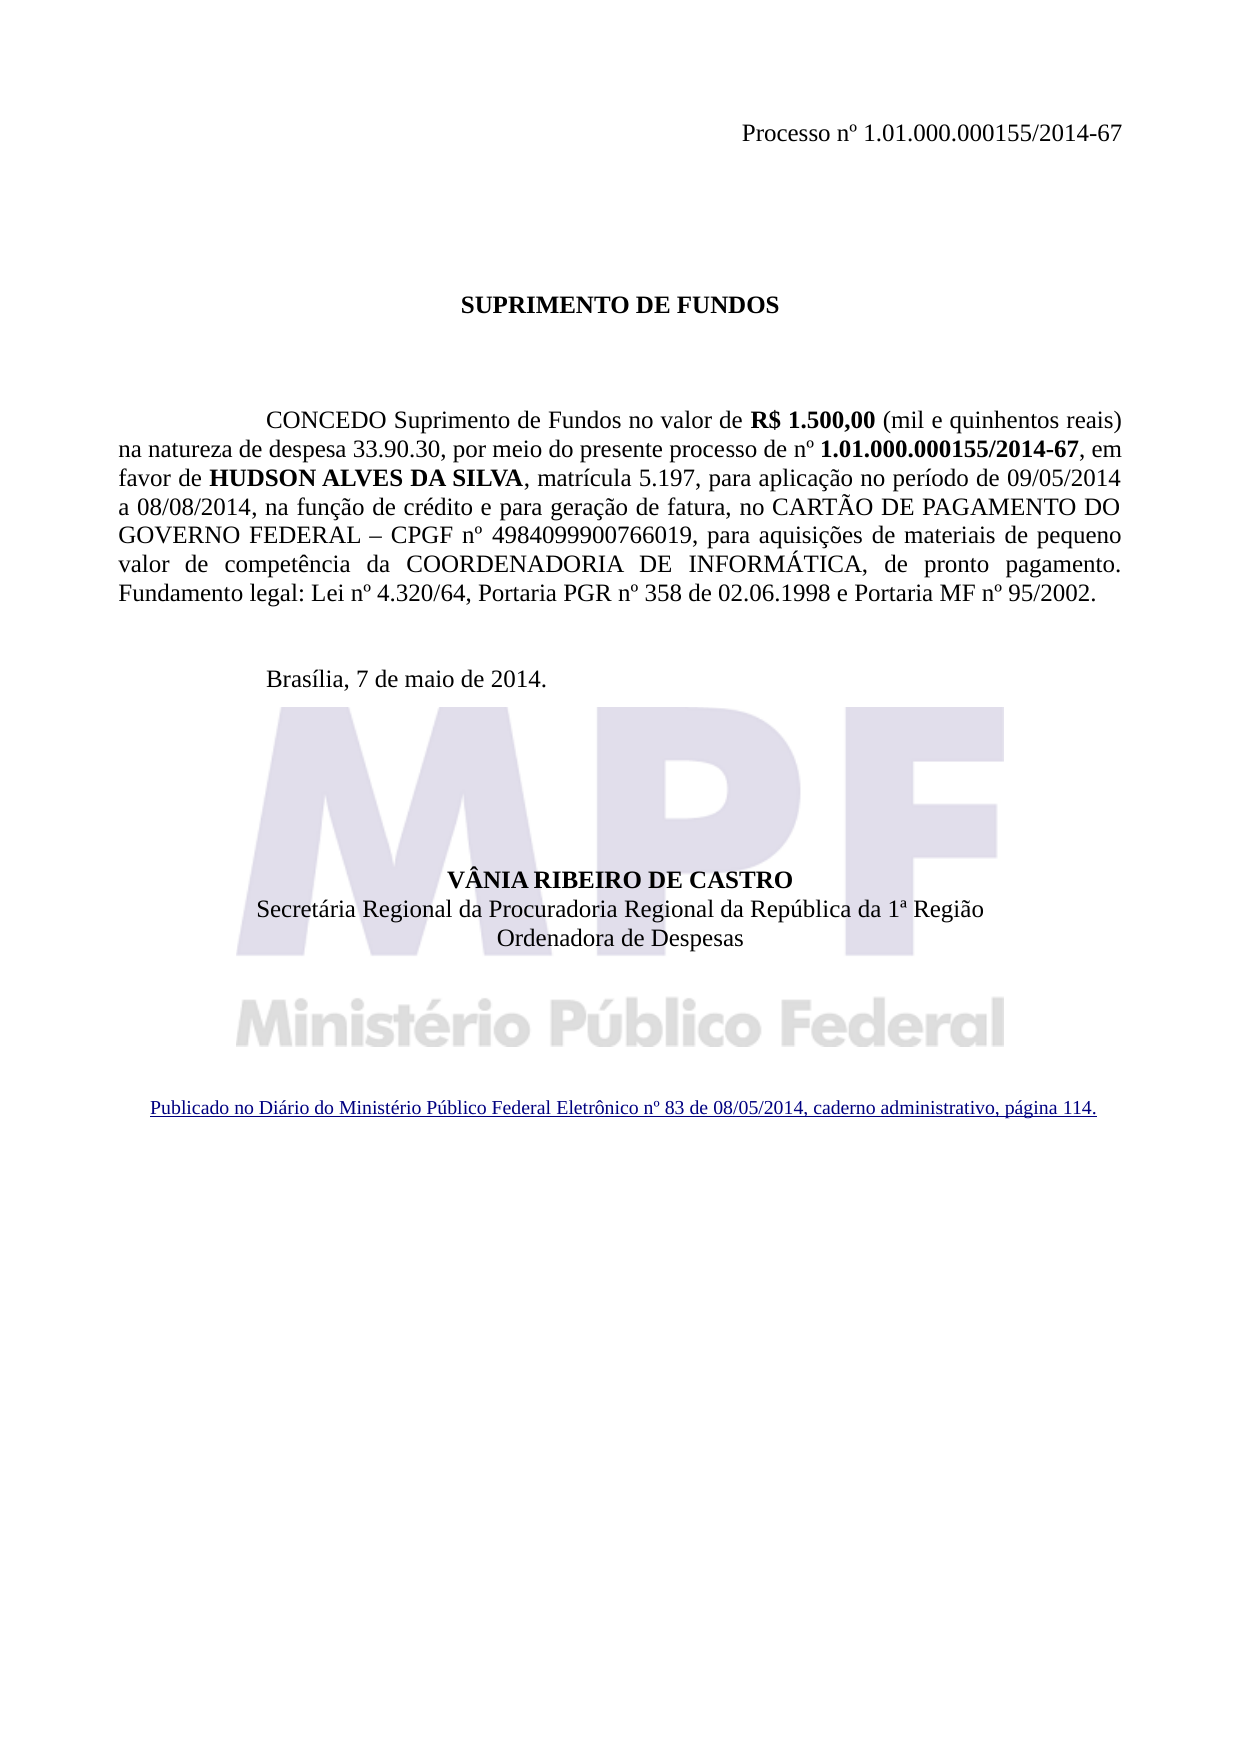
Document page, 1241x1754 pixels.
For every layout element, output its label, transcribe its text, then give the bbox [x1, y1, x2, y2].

picture [236, 952, 1004, 1047]
picture [236, 707, 1004, 866]
text Secretária Regional da Procuradoria Regional da República da 1ª Região [118, 894, 1122, 923]
text VÂNIA RIBEIRO DE CASTRO [118, 866, 1122, 894]
text Ordenadora de Despesas [118, 923, 1122, 952]
text Publicado no Diário do Ministério Público Federal Eletrônico nº 83 de 08/05/2014, caderno administrativo, página 114. [143, 1096, 1102, 1118]
text Brasília, 7 de maio de 2014. [118, 664, 1122, 693]
text SUPRIMENTO DE FUNDOS [118, 291, 1122, 319]
text Processo nº 1.01.000.000155/2014-67 [118, 118, 1122, 147]
text CONCEDO Suprimento de Fundos no valor de R$ 1.500,00 (mil e quinhentos reais) na natureza de despesa 33.90.30, por meio do presente processo de nº 1.01.000.000155/2014-67, em favor de HUDSON ALVES DA SILVA, matrícula 5.197, para aplicação no período de 09/05/2014 a 08/08/2014, na função de crédito e para geração de fatura, no CARTÃO DE PAGAMENTO DO GOVERNO FEDERAL – CPGF nº 4984099900766019, para aquisições de materiais de pequeno valor de competência da COORDENADORIA DE INFORMÁTICA, de pronto pagamento. Fundamento legal: Lei nº 4.320/64, Portaria PGR nº 358 de 02.06.1998 e Portaria MF nº 95/2002. [118, 406, 1122, 607]
